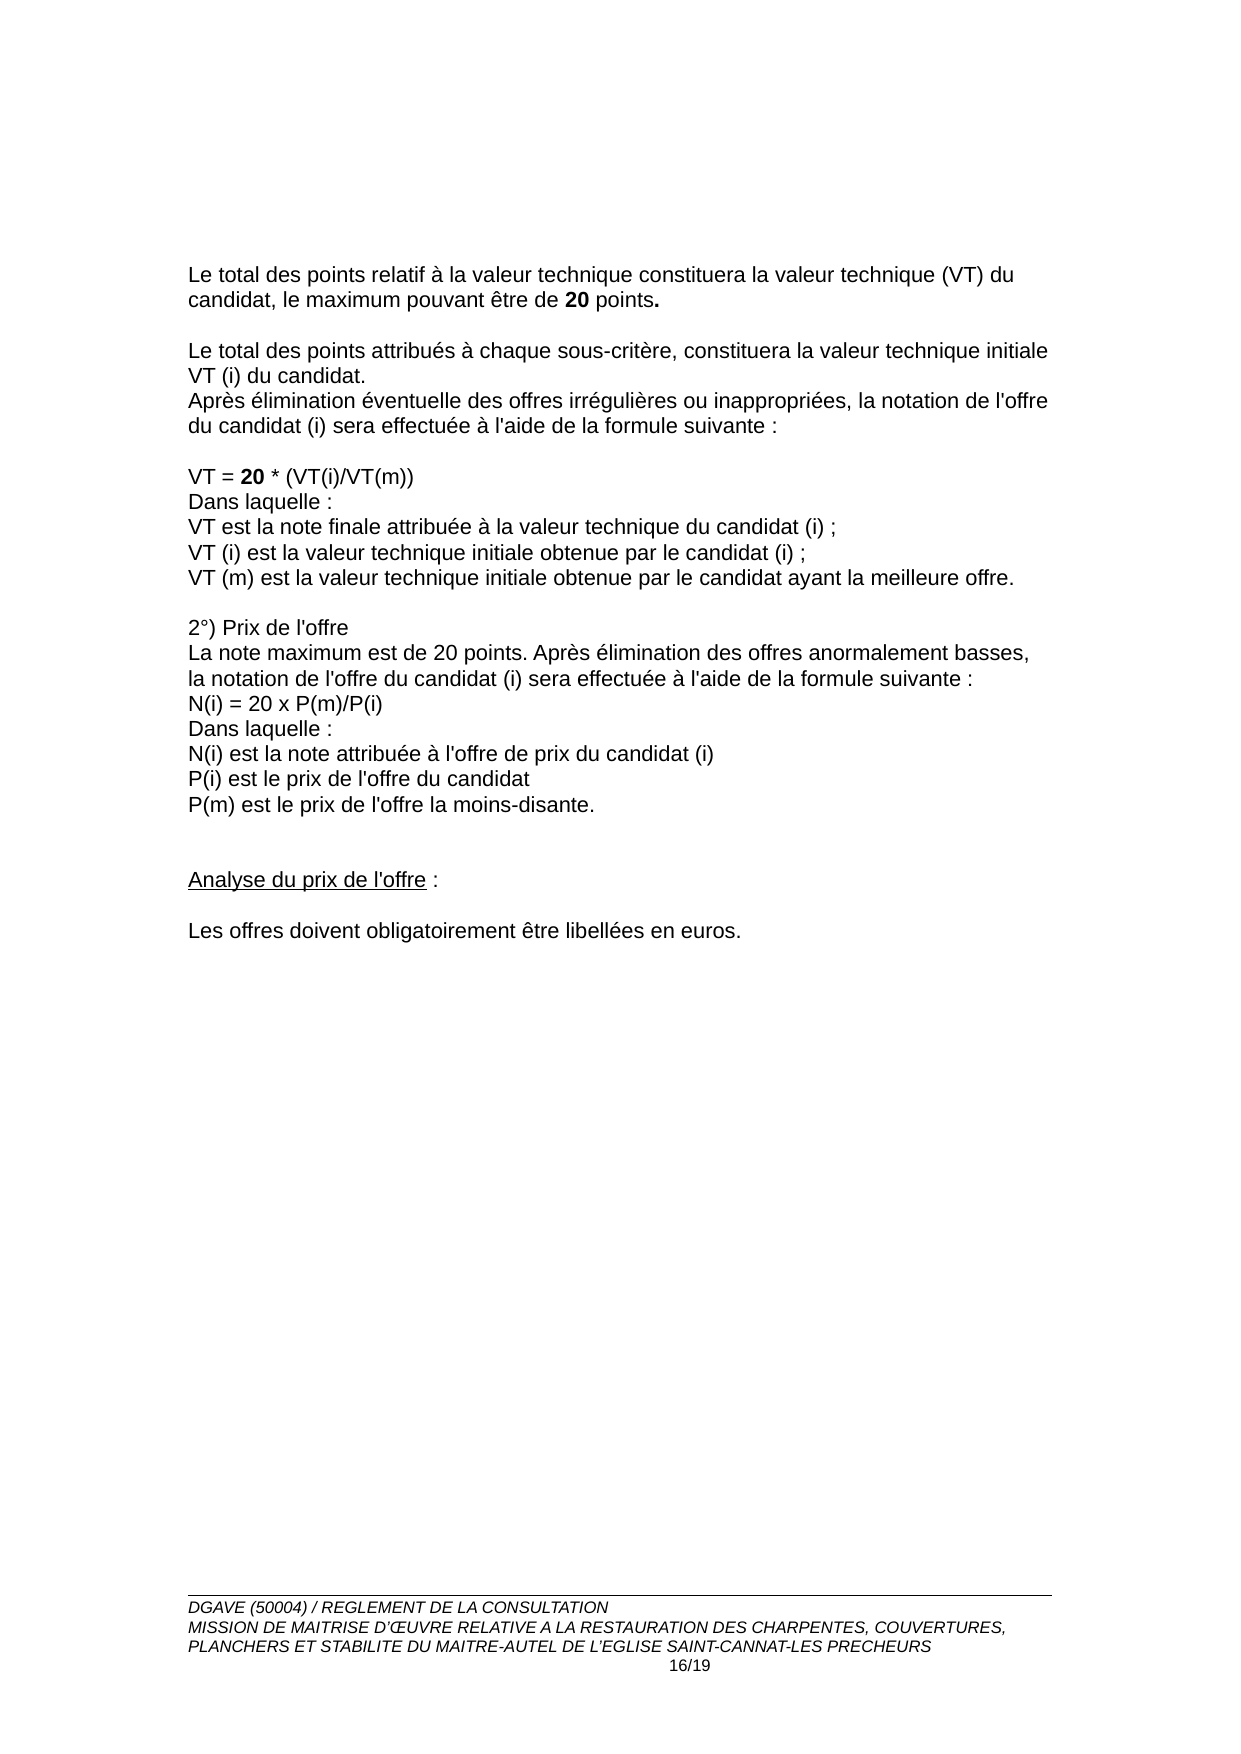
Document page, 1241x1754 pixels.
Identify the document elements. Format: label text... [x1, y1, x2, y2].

text Le total des points attribués à chaque sous-critère, constituera la valeur technique initiale VT (i) du candidat. [188, 338, 1052, 388]
text Les offres doivent obligatoirement être libellées en euros. [188, 917, 1052, 943]
text Analyse du prix de l'offre : [188, 867, 1052, 892]
text Dans laquelle : [188, 716, 1052, 741]
text P(i) est le prix de l'offre du candidat [188, 766, 1052, 791]
text Dans laquelle : [188, 489, 1052, 514]
text VT = 20 * (VT(i)/VT(m)) [188, 464, 1052, 489]
text Après élimination éventuelle des offres irrégulières ou inappropriées, la notation de l'offre du candidat (i) sera effectuée à l'aide de la formule suivante : [188, 388, 1052, 438]
text VT (m) est la valeur technique initiale obtenue par le candidat ayant la meilleure offre. [188, 564, 1052, 590]
text La note maximum est de 20 points. Après élimination des offres anormalement basses, la notation de l'offre du candidat (i) sera effectuée à l'aide de la formule suivante : [188, 640, 1052, 691]
text VT est la note finale attribuée à la valeur technique du candidat (i) ; [188, 514, 1052, 539]
text Le total des points relatif à la valeur technique constituera la valeur technique (VT) du candidat, le maximum pouvant être de 20 points. [188, 262, 1052, 312]
text P(m) est le prix de l'offre la moins-disante. [188, 791, 1052, 817]
text VT (i) est la valeur technique initiale obtenue par le candidat (i) ; [188, 539, 1052, 564]
text 2°) Prix de l'offre [188, 615, 1052, 640]
text N(i) est la note attribuée à l'offre de prix du candidat (i) [188, 741, 1052, 766]
text N(i) = 20 x P(m)/P(i) [188, 691, 1052, 716]
